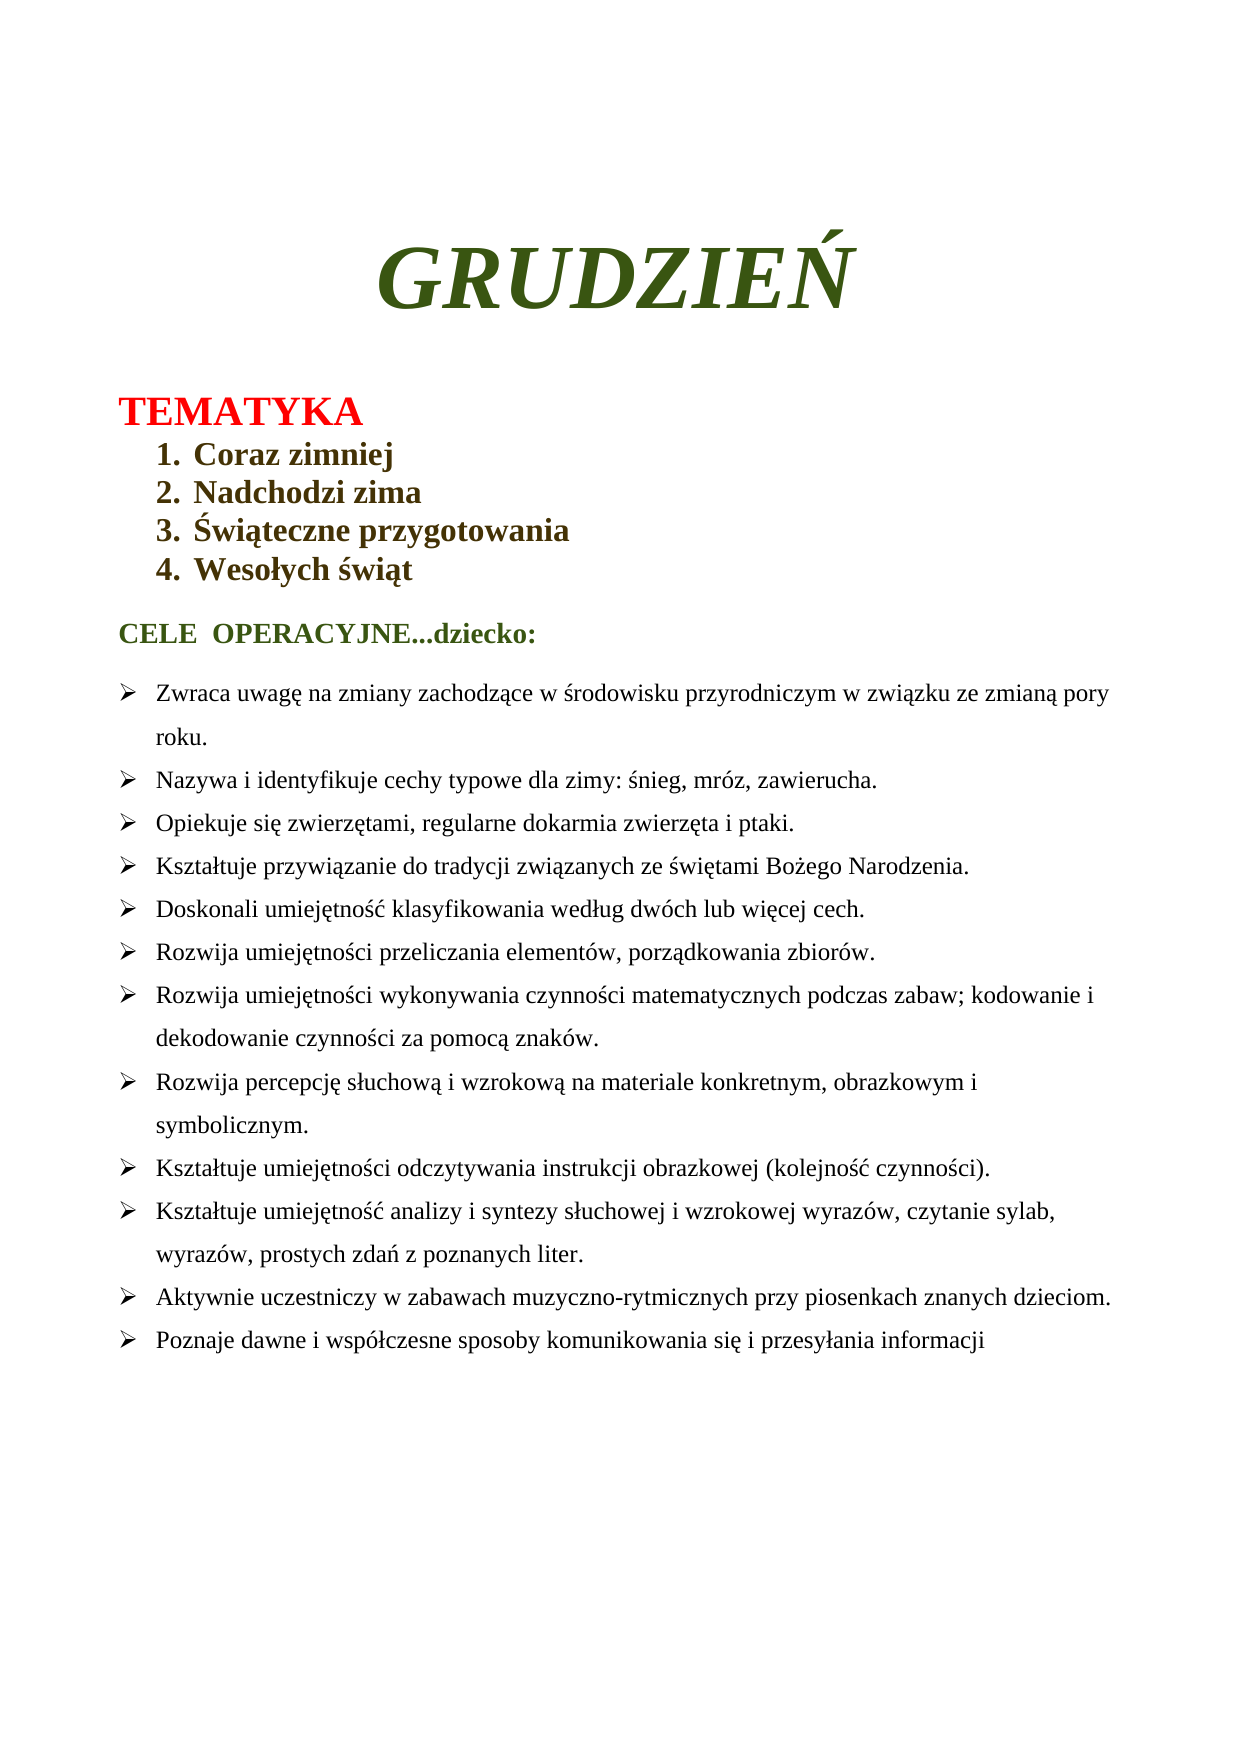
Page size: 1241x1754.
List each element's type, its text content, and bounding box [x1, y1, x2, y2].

list Kształtuje przywiązanie do tradycji związanych ze świętami Bożego Narodzenia. [118, 851, 1122, 880]
list Wesołych świąt [156, 549, 1122, 587]
list Doskonali umiejętność klasyfikowania według dwóch lub więcej cech. [118, 894, 1122, 923]
list Świąteczne przygotowania [156, 511, 1122, 549]
text GRUDZIEŃ [118, 223, 1122, 329]
text CELE OPERACYJNE...dziecko: [118, 616, 1122, 650]
list Poznaje dawne i współczesne sposoby komunikowania się i przesyłania informacji [118, 1325, 1122, 1354]
list Nazywa i identyfikuje cechy typowe dla zimy: śnieg, mróz, zawierucha. [118, 765, 1122, 793]
list Opiekuje się zwierzętami, regularne dokarmia zwierzęta i ptaki. [118, 808, 1122, 837]
list Coraz zimniej [156, 434, 1122, 472]
list Kształtuje umiejętności odczytywania instrukcji obrazkowej (kolejność czynności). [118, 1153, 1122, 1182]
list Nadchodzi zima [156, 472, 1122, 511]
list Zwraca uwagę na zmiany zachodzące w środowisku przyrodniczym w związku ze zmianą pory roku. [118, 678, 1122, 750]
list Rozwija percepcję słuchową i wzrokową na materiale konkretnym, obrazkowym i symbolicznym. [118, 1067, 1122, 1138]
list Rozwija umiejętności wykonywania czynności matematycznych podczas zabaw; kodowanie i dekodowanie czynności za pomocą znaków. [118, 980, 1122, 1052]
list Aktywnie uczestniczy w zabawach muzyczno-rytmicznych przy piosenkach znanych dzieciom. [118, 1282, 1122, 1311]
list Rozwija umiejętności przeliczania elementów, porządkowania zbiorów. [118, 937, 1122, 966]
text TEMATYKA [118, 386, 1122, 434]
list Kształtuje umiejętność analizy i syntezy słuchowej i wzrokowej wyrazów, czytanie sylab, wyrazów, prostych zdań z poznanych liter. [118, 1196, 1122, 1268]
